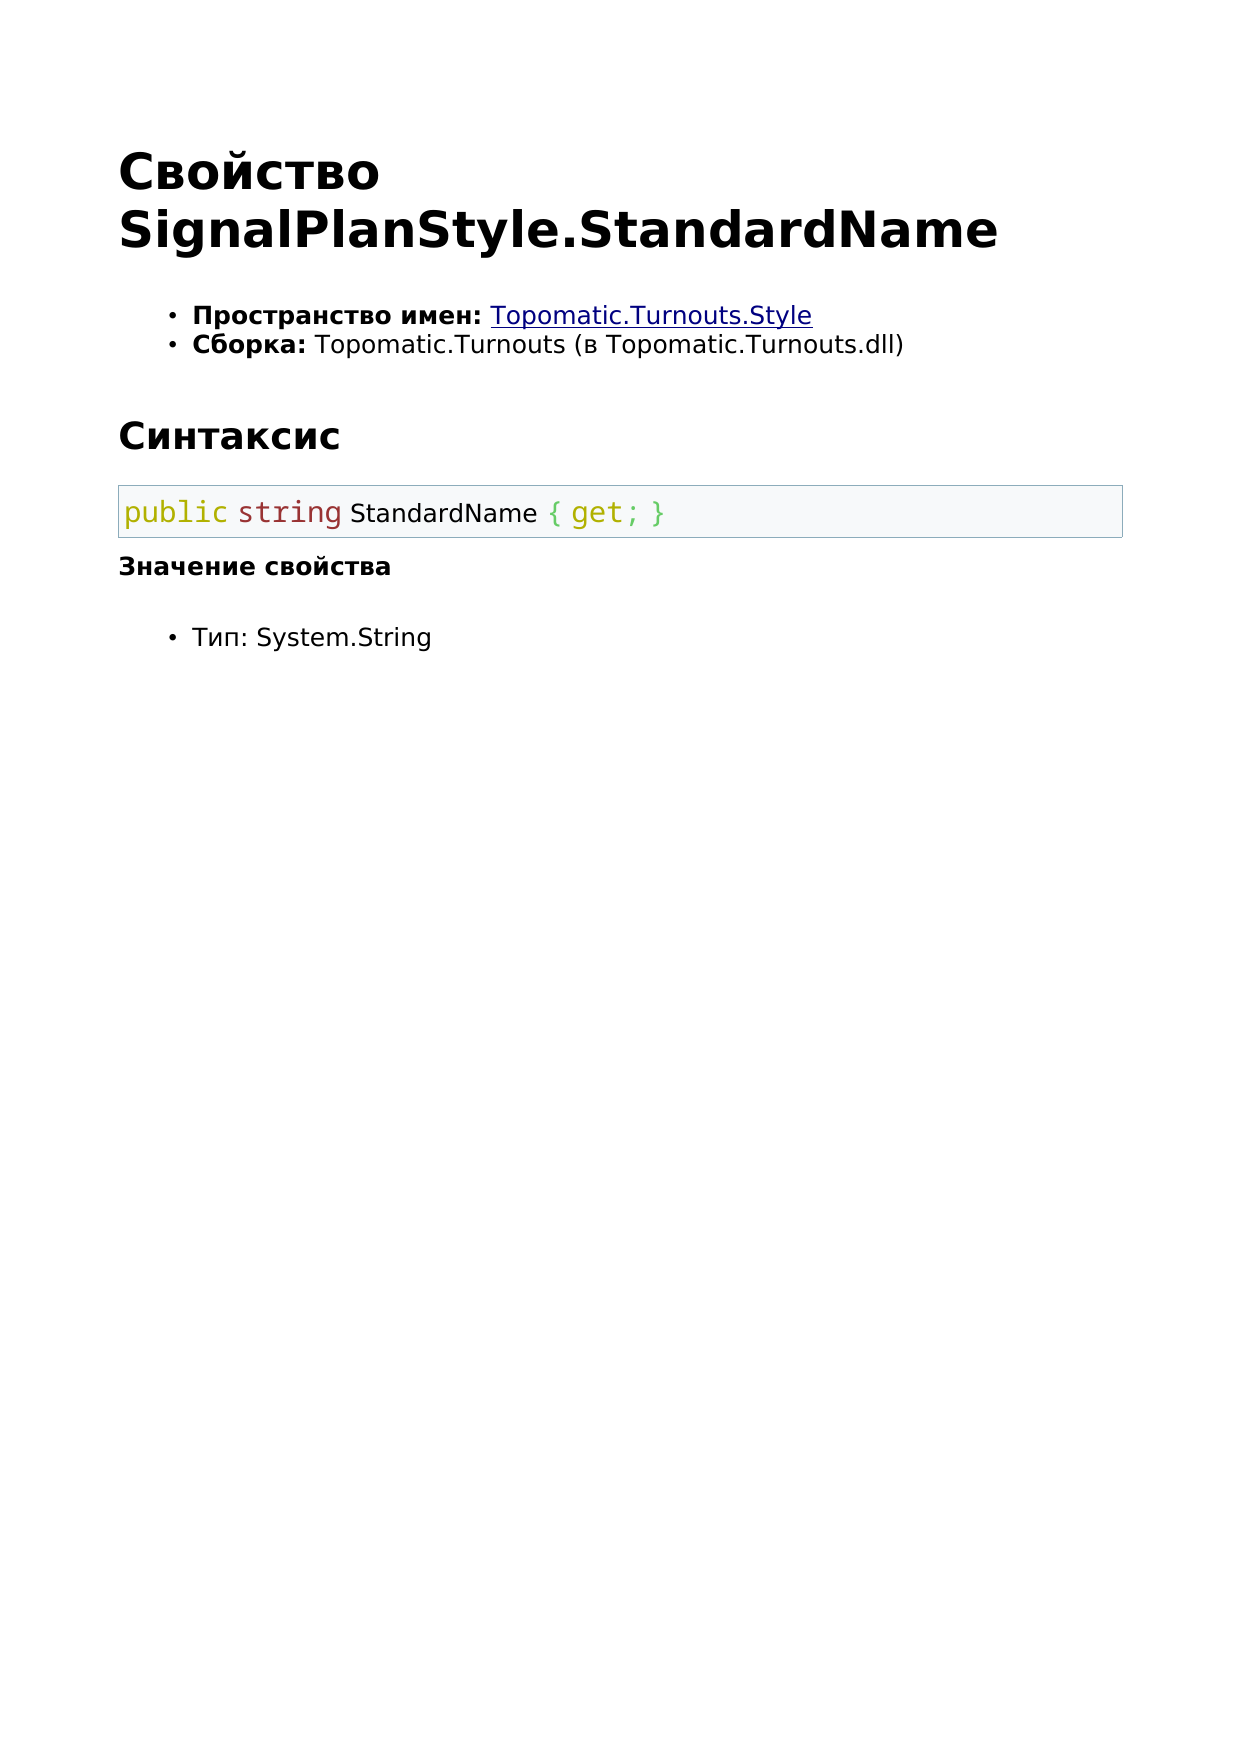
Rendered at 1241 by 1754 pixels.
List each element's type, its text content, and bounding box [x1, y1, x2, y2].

list Сборка: Topomatic.Turnouts (в Topomatic.Turnouts.dll) [177, 331, 1122, 360]
list Пространство имен: Topomatic.Turnouts.Style [177, 302, 1122, 331]
text Значение свойства [118, 552, 1122, 581]
subtitle Свойство SignalPlanStyle.StandardName [118, 143, 1122, 259]
list Тип: System.String [177, 623, 1122, 652]
table_header public string StandardName { get; } [119, 486, 1122, 537]
subtitle Синтаксис [118, 414, 1122, 458]
